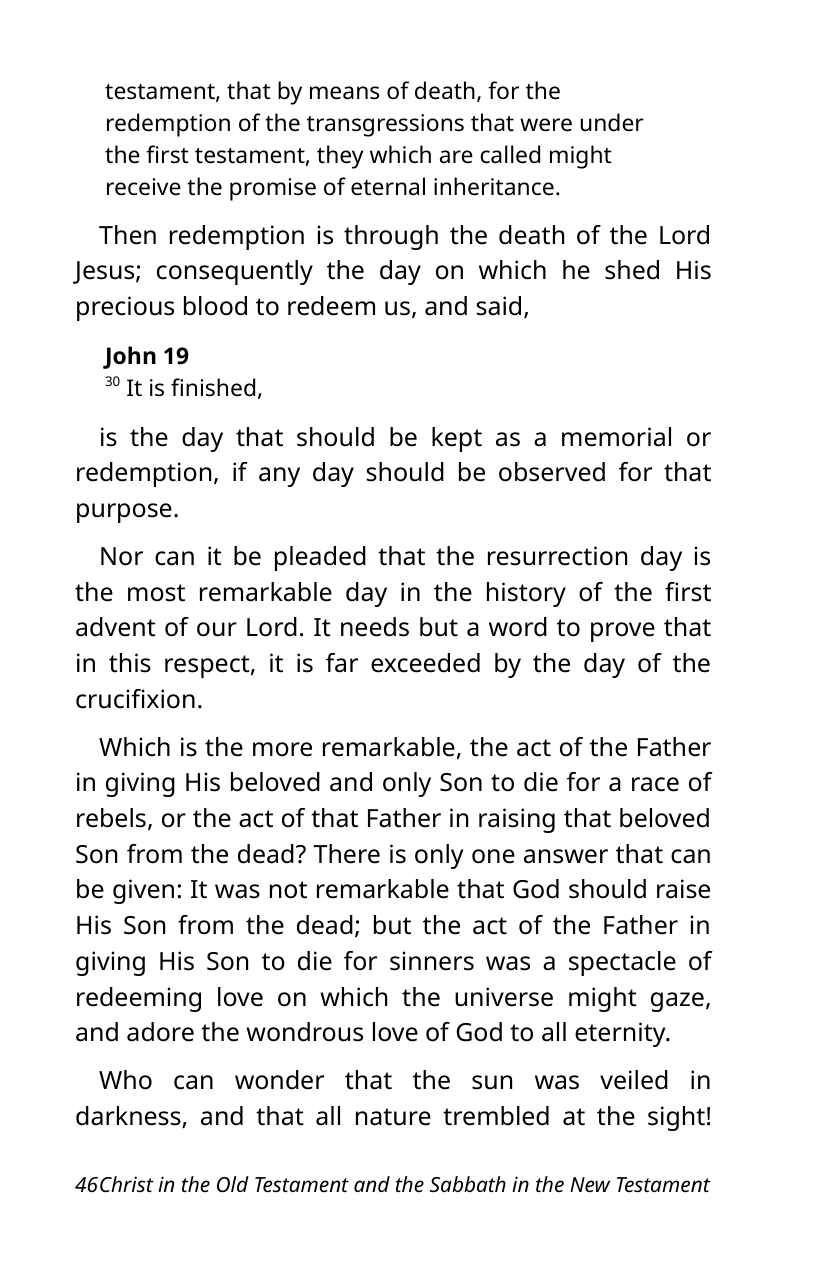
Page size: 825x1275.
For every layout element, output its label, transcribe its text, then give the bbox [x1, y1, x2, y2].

text Then redemption is through the death of the Lord Jesus; consequently the day on which he shed His precious blood to redeem us, and said, [75, 217, 712, 323]
text 30 It is finished, [105, 372, 682, 404]
text testament, that by means of death, for the redemption of the transgressions that were under the first testament, they which are called might receive the promise of eternal inheritance. [105, 75, 682, 202]
text Who can wonder that the sun was veiled in darkness, and that all nature trembled at the sight! [75, 1063, 712, 1133]
text Nor can it be pleaded that the resurrection day is the most remarkable day in the history of the first advent of our Lord. It needs but a word to prove that in this respect, it is far exceeded by the day of the crucifixion. [75, 538, 712, 716]
text John 19 [105, 340, 712, 371]
text Which is the more remarkable, the act of the Father in giving His beloved and only Son to die for a race of rebels, or the act of that Father in raising that beloved Son from the dead? There is only one answer that can be given: It was not remarkable that God should raise His Son from the dead; but the act of the Father in giving His Son to die for sinners was a spectacle of redeeming love on which the universe might gaze, and adore the wondrous love of God to all eternity. [75, 729, 712, 1049]
text is the day that should be kept as a memorial or redemption, if any day should be observed for that purpose. [75, 419, 712, 525]
